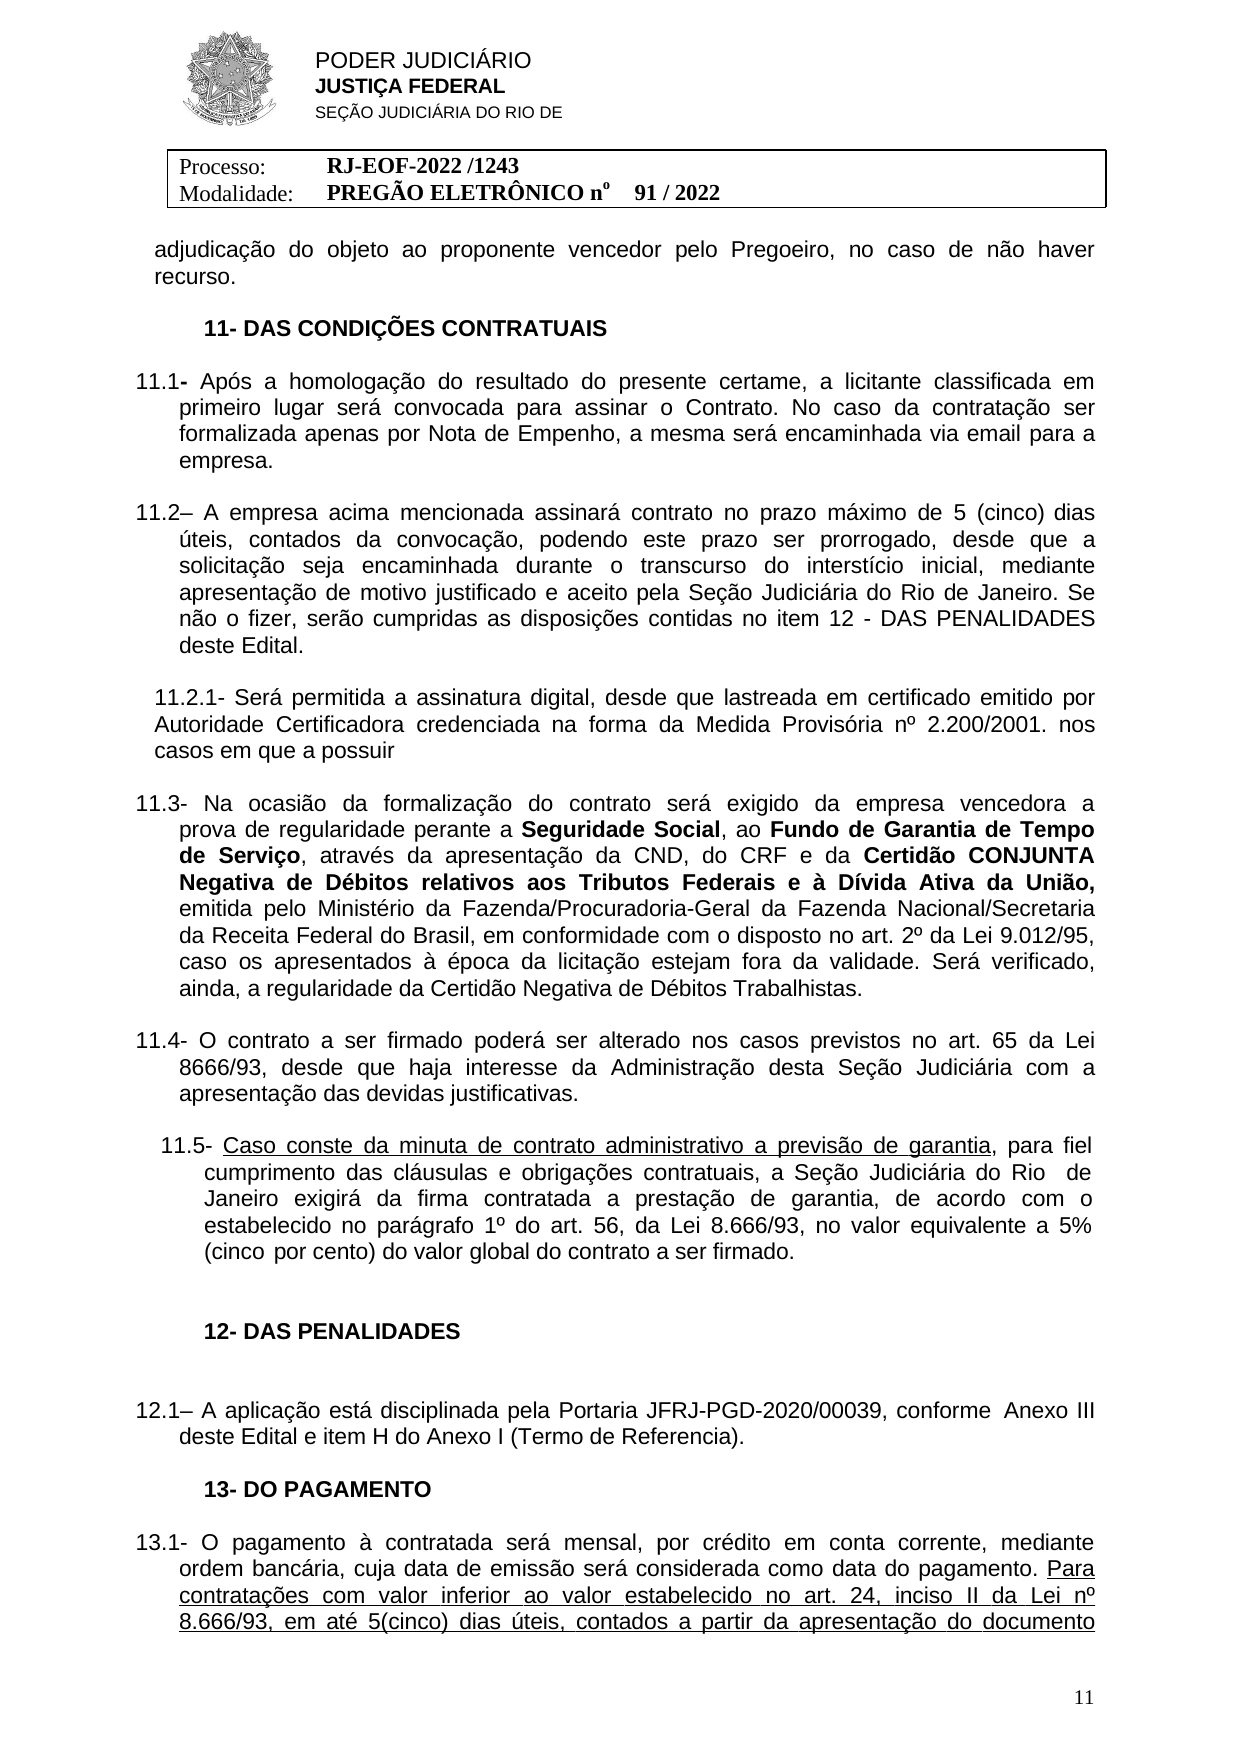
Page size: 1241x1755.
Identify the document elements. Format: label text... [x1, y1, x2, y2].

list – A aplicação está disciplinada pela Portaria JFRJ-PGD-2020/00039, conforme Anexo III deste Edital e item H do Anexo I (Termo de Referencia). [154, 1397, 1095, 1449]
list – A empresa acima mencionada assinará contrato no prazo máximo de 5 (cinco) dias úteis, contados da convocação, podendo este prazo ser prorrogado, desde que a solicitação seja encaminhada durante o transcurso do interstício inicial, mediante apresentação de motivo justificado e aceito pela Seção Judiciária do Rio de Janeiro. Se não o fizer, serão cumpridas as disposições contidas no item 12 - DAS PENALIDADES deste Edital. [154, 499, 1096, 658]
text 11.2.1- Será permitida a assinatura digital, desde que lastreada em certificado emitido por Autoridade Certificadora credenciada na forma da Medida Provisória nº 2.200/2001. nos casos em que a possuir [154, 684, 1096, 763]
list - O pagamento à contratada será mensal, por crédito em conta corrente, mediante ordem bancária, cuja data de emissão será considerada como data do pagamento. Para contratações com valor inferior ao valor estabelecido no art. 24, inciso II da Lei nº 8.666/93, em até 5(cinco) dias úteis, contados a partir da apresentação do documento fiscal e para as de valores superiores ao valor estabelecido no art. 24, inciso II de Lei [154, 1529, 1095, 1635]
list - Após a homologação do resultado do presente certame, a licitante classificada em primeiro lugar será convocada para assinar o Contrato. No caso da contratação ser formalizada apenas por Nota de Empenho, a mesma será encaminhada via email para a empresa. [154, 368, 1096, 473]
list - DAS PENALIDADES [204, 1318, 1120, 1344]
list - Caso conste da minuta de contrato administrativo a previsão de garantia, para fiel cumprimento das cláusulas e obrigações contratuais, a Seção Judiciária do Rio de Janeiro exigirá da firma contratada a prestação de garantia, de acordo com o estabelecido no parágrafo 1º do art. 56, da Lei 8.666/93, no valor equivalente a 5% (cinco por cento) do valor global do contrato a ser firmado. [179, 1132, 1093, 1264]
list - O contrato a ser firmado poderá ser alterado nos casos previstos no art. 65 da Lei 8666/93, desde que haja interesse da Administração desta Seção Judiciária com a apresentação das devidas justificativas. [154, 1027, 1095, 1107]
list - Na ocasião da formalização do contrato será exigido da empresa vencedora a prova de regularidade perante a Seguridade Social, ao Fundo de Garantia de Tempo de Serviço, através da apresentação da CND, do CRF e da Certidão CONJUNTA Negativa de Débitos relativos aos Tributos Federais e à Dívida Ativa da União, emitida pelo Ministério da Fazenda/Procuradoria-Geral da Fazenda Nacional/Secretaria da Receita Federal do Brasil, em conformidade com o disposto no art. 2º da Lei 9.012/95, caso os apresentados à época da licitação estejam fora da validade. Será verificado, ainda, a regularidade da Certidão Negativa de Débitos Trabalhistas. [154, 789, 1095, 1001]
list - DAS CONDIÇÕES CONTRATUAIS [204, 315, 1120, 342]
list - DO PAGAMENTO [204, 1476, 1120, 1502]
text adjudicação do objeto ao proponente vencedor pelo Pregoeiro, no caso de não haver recurso. [154, 236, 1095, 289]
